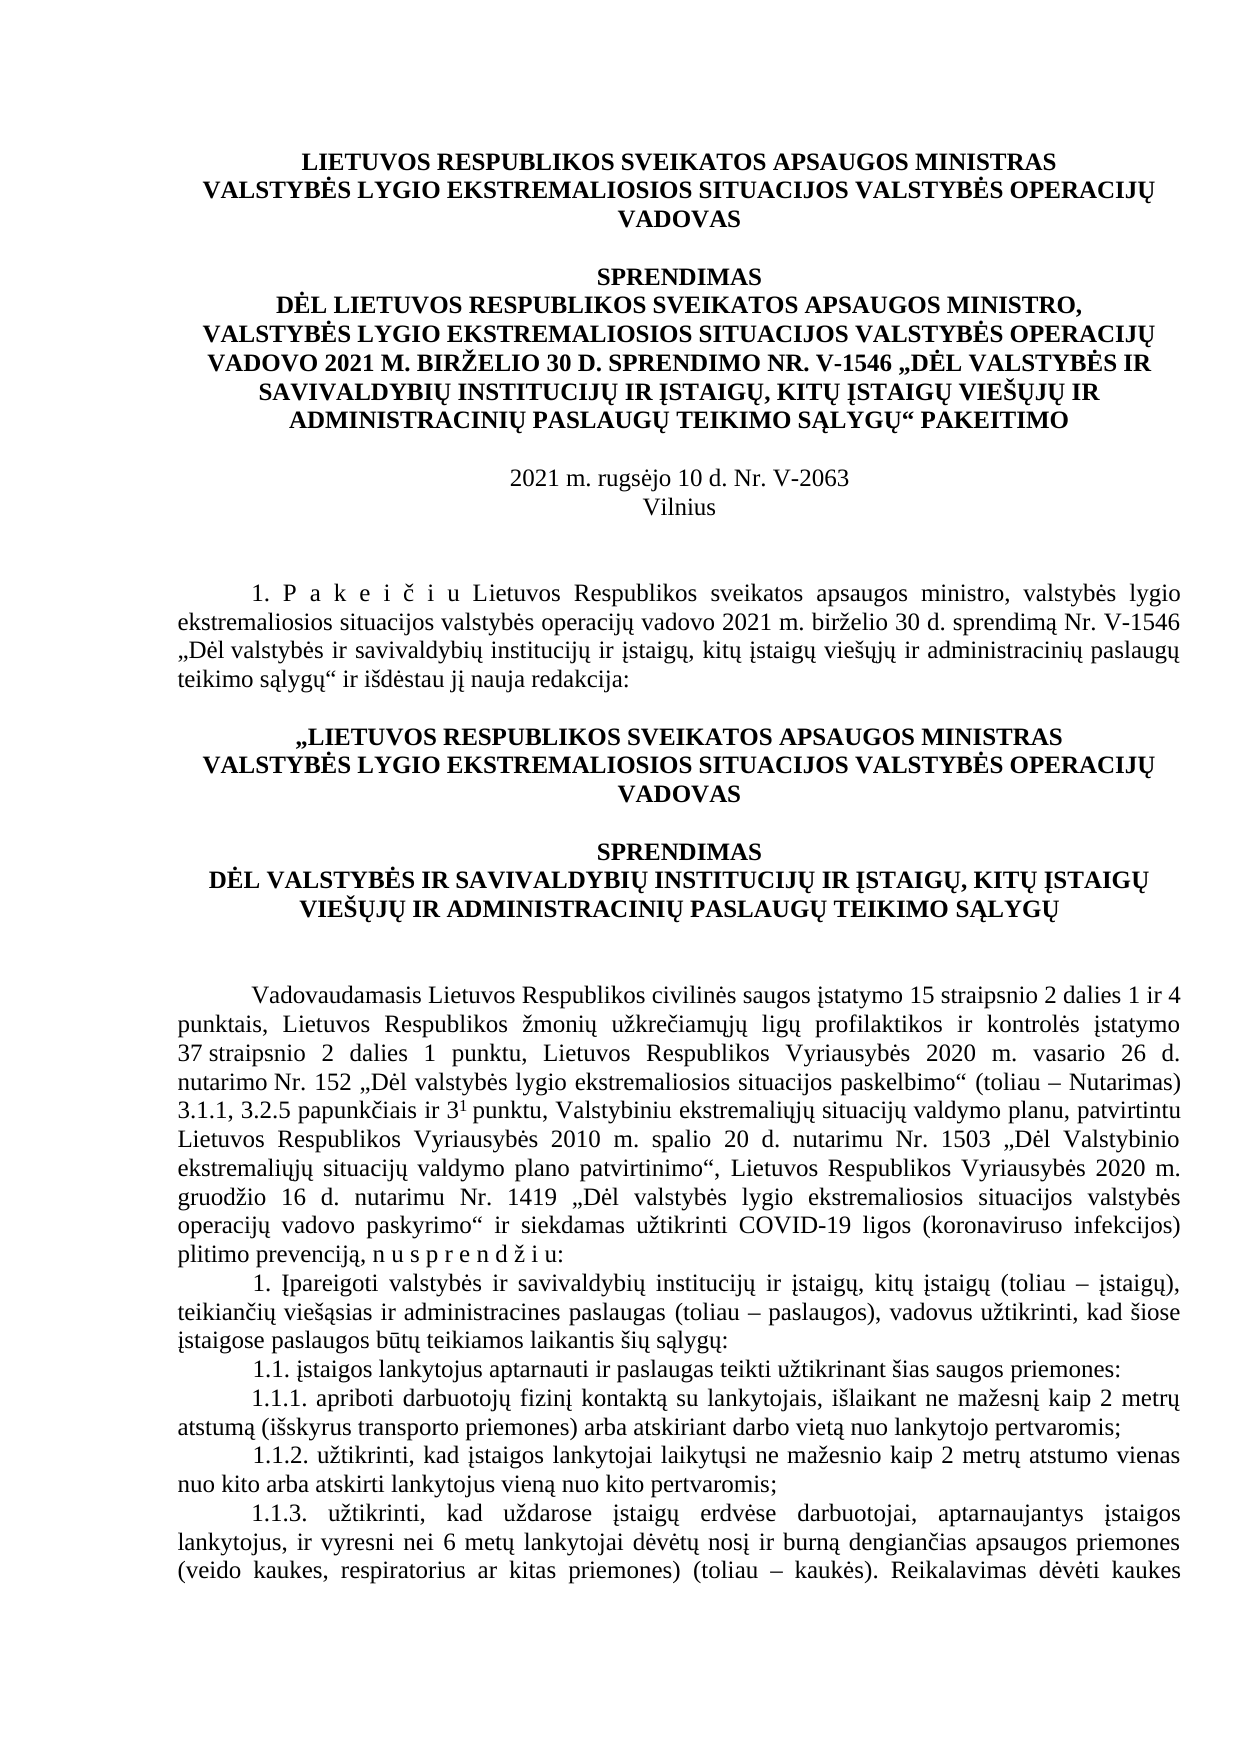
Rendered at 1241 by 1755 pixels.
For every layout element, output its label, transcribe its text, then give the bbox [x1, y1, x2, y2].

text 1.1. įstaigos lankytojus aptarnauti ir paslaugas teikti užtikrinant šias saugos priemones: [177, 1354, 1181, 1383]
text 1.1.3. užtikrinti, kad uždarose įstaigų erdvėse darbuotojai, aptarnaujantys įstaigos lankytojus, ir vyresni nei 6 metų lankytojai dėvėtų nosį ir burną dengiančias apsaugos priemones (veido kaukes, respiratorius ar kitas priemones) (toliau – kaukės). Reikalavimas dėvėti kaukes [177, 1498, 1181, 1584]
text 2021 m. rugsėjo 10 d. Nr. V-2063 [177, 463, 1181, 492]
text 1.1.2. užtikrinti, kad įstaigos lankytojai laikytųsi ne mažesnio kaip 2 metrų atstumo vienas nuo kito arba atskirti lankytojus vieną nuo kito pertvaromis; [177, 1441, 1181, 1498]
text „LIETUVOS RESPUBLIKOS SVEIKATOS APSAUGOS MINISTRAS [177, 722, 1181, 751]
text Vadovaudamasis Lietuvos Respublikos civilinės saugos įstatymo 15 straipsnio 2 dalies 1 ir 4 punktais, Lietuvos Respublikos žmonių užkrečiamųjų ligų profilaktikos ir kontrolės įstatymo 37 straipsnio 2 dalies 1 punktu, Lietuvos Respublikos Vyriausybės 2020 m. vasario 26 d. nutarimo Nr. 152 „Dėl valstybės lygio ekstremaliosios situacijos paskelbimo“ (toliau – Nutarimas) 3.1.1, 3.2.5 papunkčiais ir 31 punktu, Valstybiniu ekstremaliųjų situacijų valdymo planu, patvirtintu Lietuvos Respublikos Vyriausybės 2010 m. spalio 20 d. nutarimu Nr. 1503 „Dėl Valstybinio ekstremaliųjų situacijų valdymo plano patvirtinimo“, Lietuvos Respublikos Vyriausybės 2020 m. gruodžio 16 d. nutarimu Nr. 1419 „Dėl valstybės lygio ekstremaliosios situacijos valstybės operacijų vadovo paskyrimo“ ir siekdamas užtikrinti COVID-19 ligos (koronaviruso infekcijos) plitimo prevenciją, n u s p r e n d ž i u: [177, 981, 1181, 1268]
text VALSTYBĖS LYGIO EKSTREMALIOSIOS SITUACIJOS VALSTYBĖS OPERACIJŲ VADOVAS [177, 751, 1181, 808]
text SPRENDIMAS [177, 837, 1181, 866]
text VALSTYBĖS LYGIO EKSTREMALIOSIOS SITUACIJOS VALSTYBĖS OPERACIJŲ VADOVAS [177, 176, 1181, 233]
text 1.1.1. apriboti darbuotojų fizinį kontaktą su lankytojais, išlaikant ne mažesnį kaip 2 metrų atstumą (išskyrus transporto priemones) arba atskiriant darbo vietą nuo lankytojo pertvaromis; [177, 1383, 1181, 1441]
text 1. P a k e i č i u Lietuvos Respublikos sveikatos apsaugos ministro, valstybės lygio ekstremaliosios situacijos valstybės operacijų vadovo 2021 m. birželio 30 d. sprendimą Nr. V-1546 „Dėl valstybės ir savivaldybių institucijų ir įstaigų, kitų įstaigų viešųjų ir administracinių paslaugų teikimo sąlygų“ ir išdėstau jį nauja redakcija: [177, 578, 1181, 693]
text SPRENDIMAS [177, 262, 1181, 291]
text DĖL valstybės ir savivaldybių institucijų ir įstaigų, kitų įstaigų viešųjų ir administracinių paslaugų teikimo SĄLYGŲ [177, 866, 1181, 923]
text 1. Įpareigoti valstybės ir savivaldybių institucijų ir įstaigų, kitų įstaigų (toliau – įstaigų), teikiančių viešąsias ir administracines paslaugas (toliau – paslaugos), vadovus užtikrinti, kad šiose įstaigose paslaugos būtų teikiamos laikantis šių sąlygų: [177, 1268, 1181, 1354]
text DĖL Lietuvos Respublikos sveikatos apsaugos ministro, [177, 291, 1181, 319]
text Vilnius [177, 492, 1181, 521]
text VALSTYBĖS LYGIO EKSTREMALIOSIOS SITUACIJOS VALSTYBĖS OPERACIJŲ VADOVO 2021 m. birželio 30 d. sprendimO Nr. V-1546 „Dėl valstybės ir savivaldybių institucijų ir įstaigų, kitų įstaigų viešųjų ir administracinių paslaugų teikimo sąlygų“ PAKEITIMO [177, 319, 1181, 434]
text LIETUVOS RESPUBLIKOS SVEIKATOS APSAUGOS MINISTRAS [177, 147, 1181, 176]
